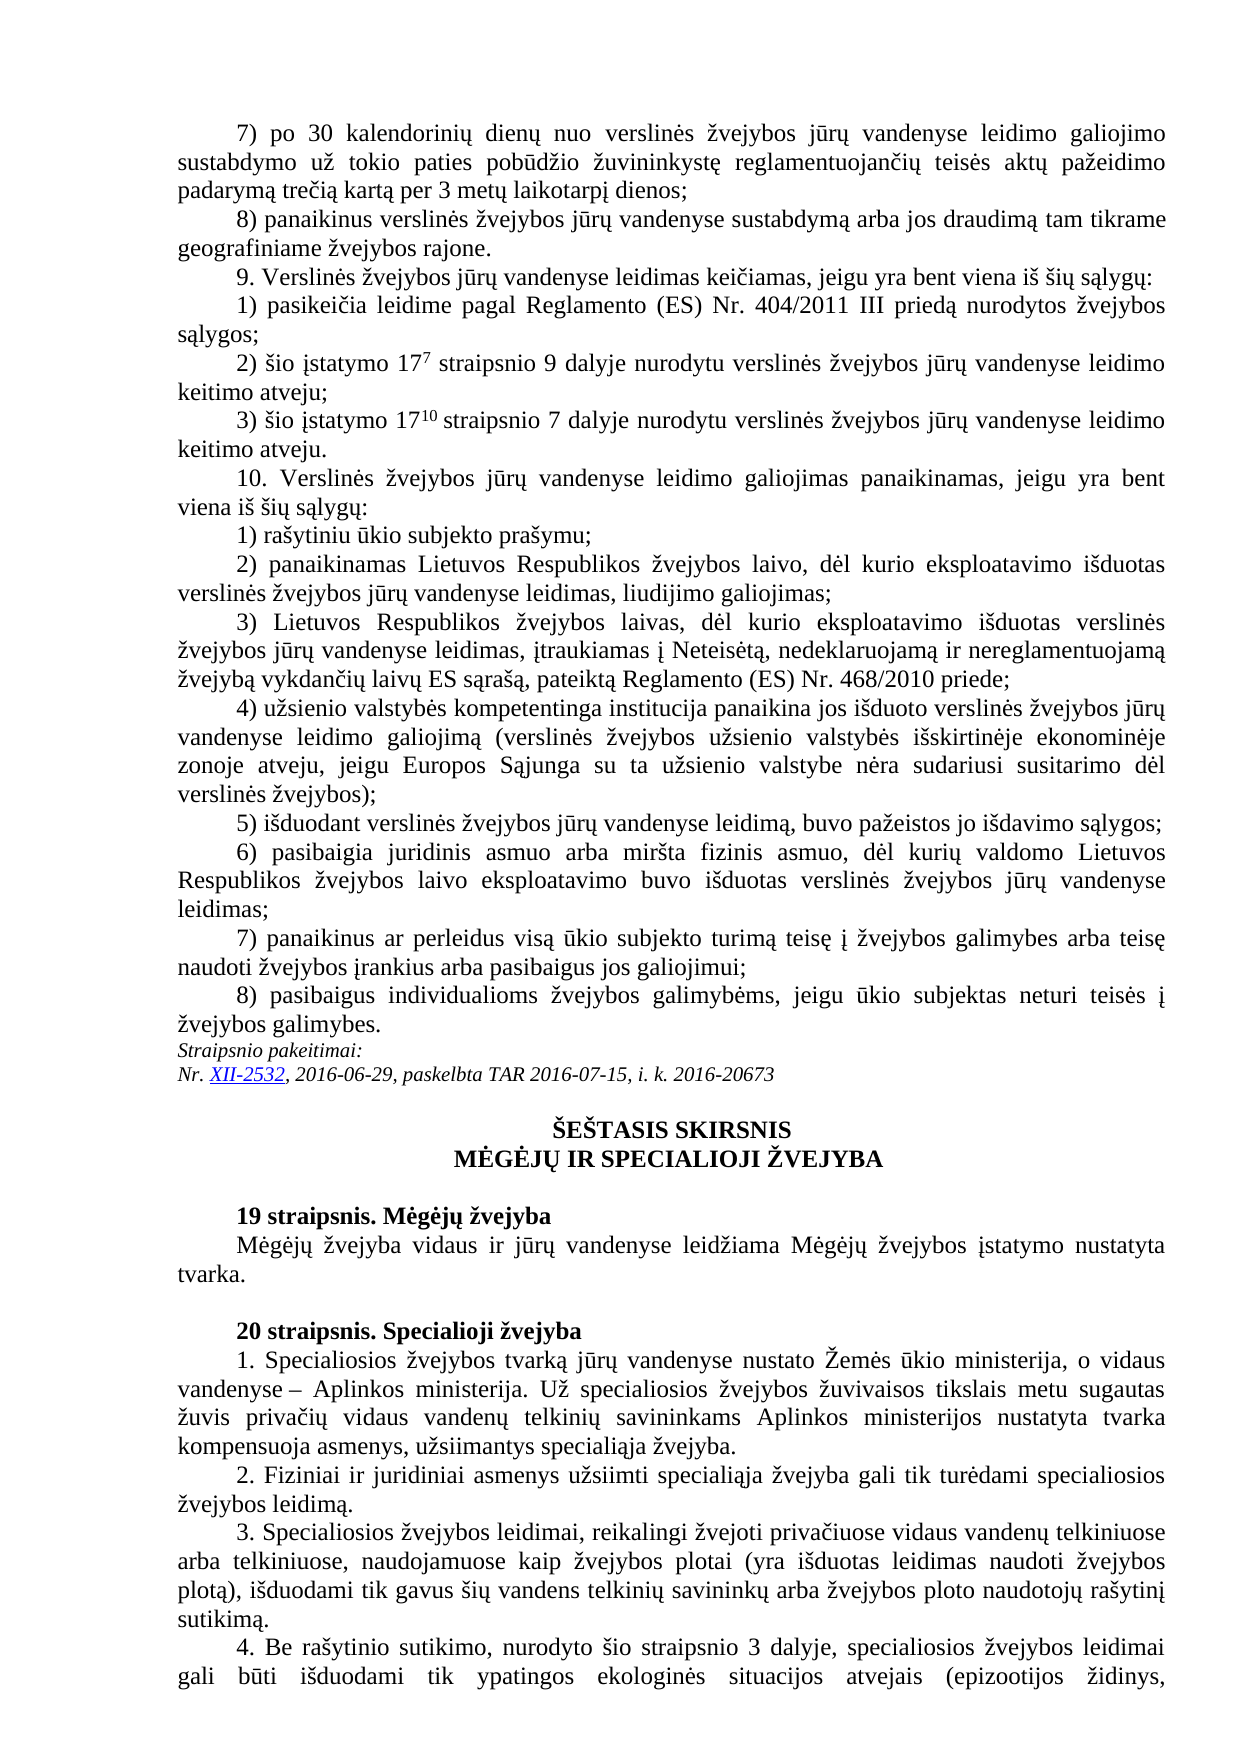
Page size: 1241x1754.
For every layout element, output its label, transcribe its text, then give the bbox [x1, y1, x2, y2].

text 4) užsienio valstybės kompetentinga institucija panaikina jos išduoto verslinės žvejybos jūrų vandenyse leidimo galiojimą (verslinės žvejybos užsienio valstybės išskirtinėje ekonominėje zonoje atveju, jeigu Europos Sąjunga su ta užsienio valstybe nėra sudariusi susitarimo dėl verslinės žvejybos); [177, 693, 1166, 808]
text 3) šio įstatymo 1710 straipsnio 7 dalyje nurodytu verslinės žvejybos jūrų vandenyse leidimo keitimo atveju. [177, 406, 1166, 463]
text 1) pasikeičia leidime pagal Reglamento (ES) Nr. 404/2011 III priedą nurodytos žvejybos sąlygos; [177, 291, 1166, 348]
text 7) panaikinus ar perleidus visą ūkio subjekto turimą teisę į žvejybos galimybes arba teisę naudoti žvejybos įrankius arba pasibaigus jos galiojimui; [177, 923, 1166, 981]
text ŠEŠTASIS SKIRSNIS [177, 1115, 1166, 1144]
text 4. Be rašytinio sutikimo, nurodyto šio straipsnio 3 dalyje, specialiosios žvejybos leidimai gali būti išduodami tik ypatingos ekologinės situacijos atvejais (epizootijos židinys, [177, 1632, 1166, 1690]
text 7) po 30 kalendorinių dienų nuo verslinės žvejybos jūrų vandenyse leidimo galiojimo sustabdymo už tokio paties pobūdžio žuvininkystę reglamentuojančių teisės aktų pažeidimo padarymą trečią kartą per 3 metų laikotarpį dienos; [177, 118, 1166, 204]
text 9. Verslinės žvejybos jūrų vandenyse leidimas keičiamas, jeigu yra bent viena iš šių sąlygų: [177, 262, 1166, 291]
text 6) pasibaigia juridinis asmuo arba miršta fizinis asmuo, dėl kurių valdomo Lietuvos Respublikos žvejybos laivo eksploatavimo buvo išduotas verslinės žvejybos jūrų vandenyse leidimas; [177, 837, 1166, 923]
text MĖGĖJŲ IR SPECIALIOJI ŽVEJYBA [177, 1144, 1166, 1172]
text Mėgėjų žvejyba vidaus ir jūrų vandenyse leidžiama Mėgėjų žvejybos įstatymo nustatyta tvarka. [177, 1230, 1166, 1287]
text Straipsnio pakeitimai: [177, 1038, 1166, 1062]
text 8) pasibaigus individualioms žvejybos galimybėms, jeigu ūkio subjektas neturi teisės į žvejybos galimybes. [177, 981, 1166, 1038]
text 2) panaikinamas Lietuvos Respublikos žvejybos laivo, dėl kurio eksploatavimo išduotas verslinės žvejybos jūrų vandenyse leidimas, liudijimo galiojimas; [177, 549, 1166, 607]
text 1. Specialiosios žvejybos tvarką jūrų vandenyse nustato Žemės ūkio ministerija, o vidaus vandenyse – Aplinkos ministerija. Už specialiosios žvejybos žuvivaisos tikslais metu sugautas žuvis privačių vidaus vandenų telkinių savininkams Aplinkos ministerijos nustatyta tvarka kompensuoja asmenys, užsiimantys specialiąja žvejyba. [177, 1345, 1166, 1460]
text 2. Fiziniai ir juridiniai asmenys užsiimti specialiąja žvejyba gali tik turėdami specialiosios žvejybos leidimą. [177, 1460, 1166, 1517]
text 8) panaikinus verslinės žvejybos jūrų vandenyse sustabdymą arba jos draudimą tam tikrame geografiniame žvejybos rajone. [177, 204, 1166, 262]
text 3. Specialiosios žvejybos leidimai, reikalingi žvejoti privačiuose vidaus vandenų telkiniuose arba telkiniuose, naudojamuose kaip žvejybos plotai (yra išduotas leidimas naudoti žvejybos plotą), išduodami tik gavus šių vandens telkinių savininkų arba žvejybos ploto naudotojų rašytinį sutikimą. [177, 1517, 1166, 1632]
text 20 straipsnis. Specialioji žvejyba [177, 1316, 1166, 1345]
text 19 straipsnis. Mėgėjų žvejyba [177, 1201, 1166, 1230]
text 5) išduodant verslinės žvejybos jūrų vandenyse leidimą, buvo pažeistos jo išdavimo sąlygos; [177, 808, 1166, 837]
text 10. Verslinės žvejybos jūrų vandenyse leidimo galiojimas panaikinamas, jeigu yra bent viena iš šių sąlygų: [177, 463, 1166, 521]
text 2) šio įstatymo 177 straipsnio 9 dalyje nurodytu verslinės žvejybos jūrų vandenyse leidimo keitimo atveju; [177, 348, 1166, 406]
text Nr. XII-2532, 2016-06-29, paskelbta TAR 2016-07-15, i. k. 2016-20673 [177, 1062, 1166, 1086]
text 1) rašytiniu ūkio subjekto prašymu; [177, 521, 1166, 549]
text 3) Lietuvos Respublikos žvejybos laivas, dėl kurio eksploatavimo išduotas verslinės žvejybos jūrų vandenyse leidimas, įtraukiamas į Neteisėtą, nedeklaruojamą ir nereglamentuojamą žvejybą vykdančių laivų ES sąrašą, pateiktą Reglamento (ES) Nr. 468/2010 priede; [177, 607, 1166, 693]
